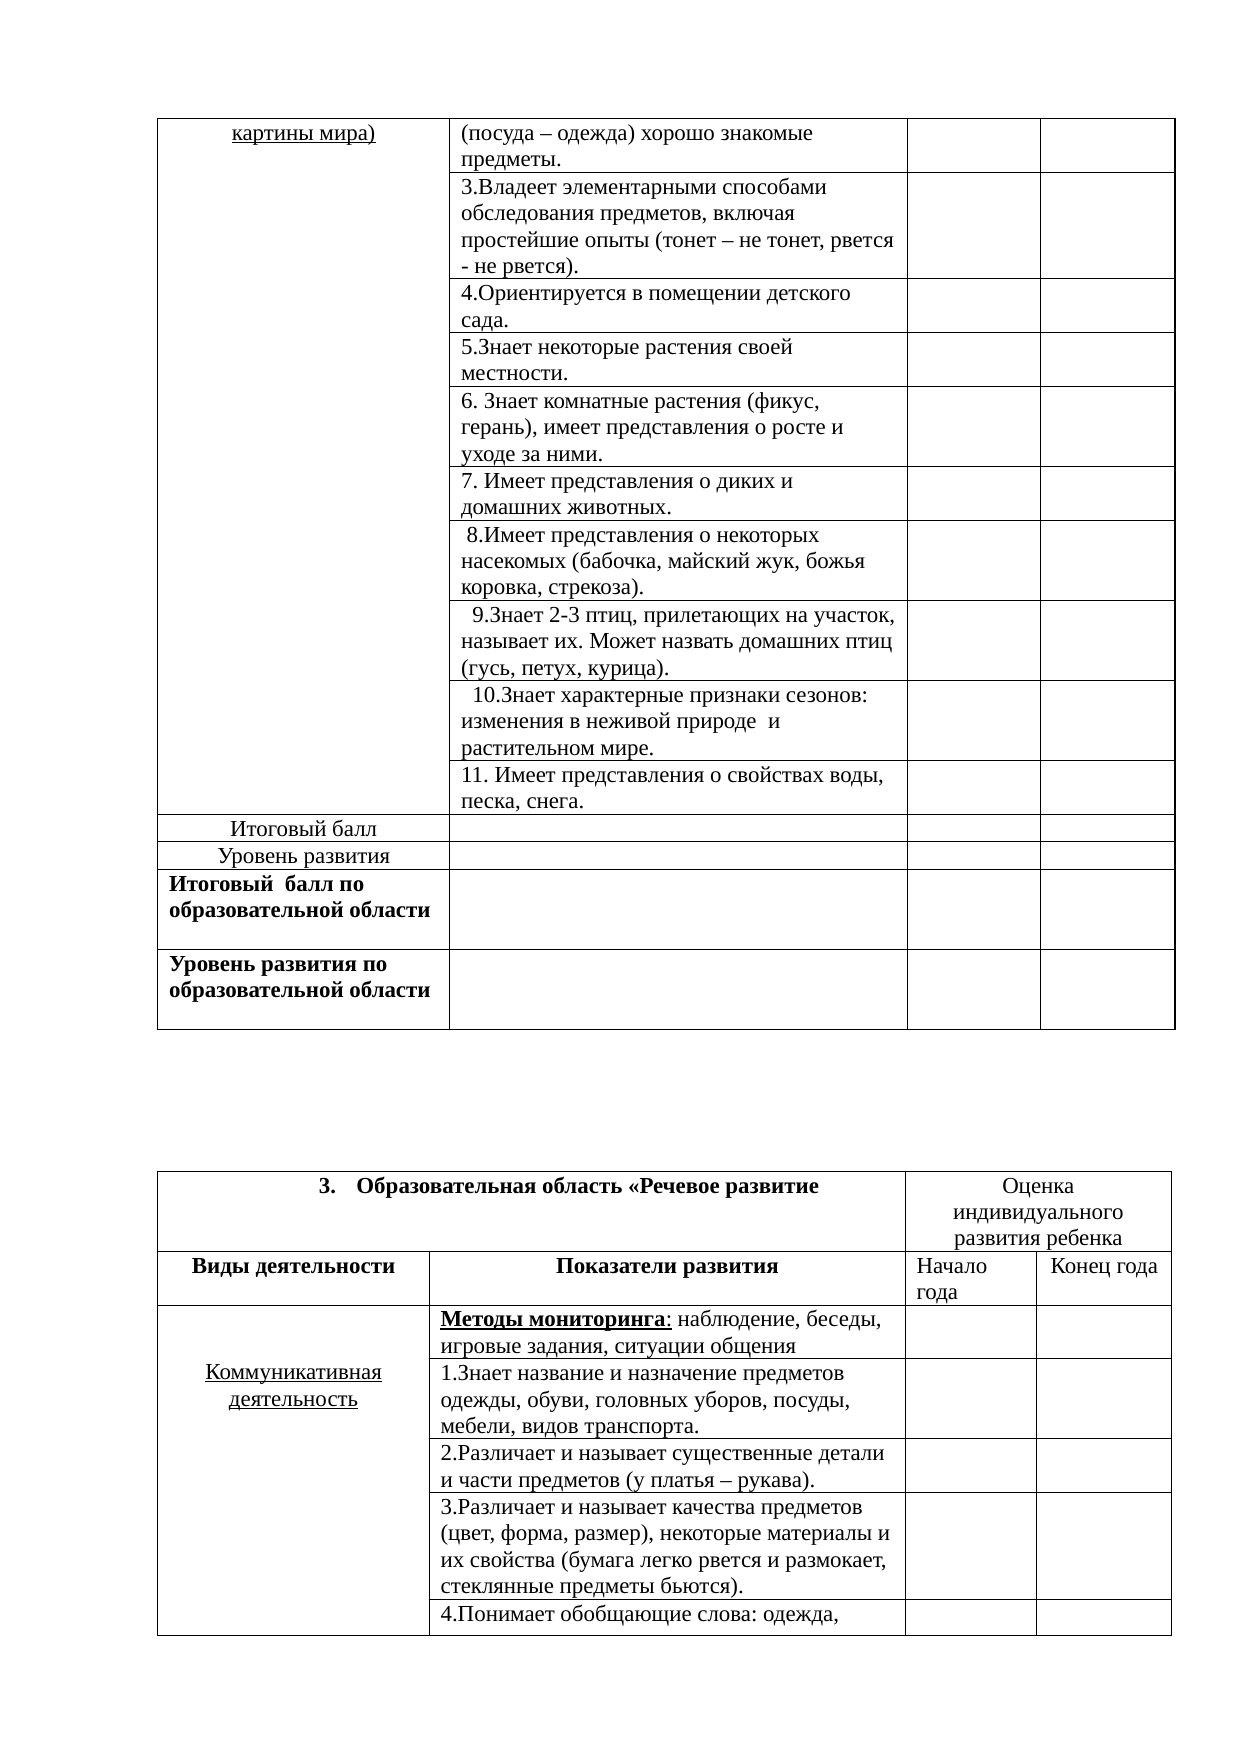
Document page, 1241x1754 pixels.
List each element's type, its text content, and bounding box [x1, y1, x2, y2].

table_cell 4.Понимает обобщающие слова: одежда, [430, 1600, 905, 1635]
table_cell [1041, 761, 1174, 814]
table_cell [908, 387, 1040, 466]
table_cell [1041, 870, 1174, 949]
table_cell картины мира) [158, 119, 449, 814]
table_cell [1037, 1359, 1171, 1438]
table_cell [908, 601, 1040, 680]
table_cell [908, 333, 1040, 386]
table_cell [1041, 815, 1174, 841]
table_cell [1037, 1493, 1171, 1598]
table_cell [1037, 1439, 1171, 1492]
table_cell [1037, 1306, 1171, 1358]
table_cell Виды деятельности [158, 1252, 429, 1304]
table_cell 9.Знает 2-3 птиц, прилетающих на участок, называет их. Может назвать домашних птиц (гусь, петух, курица). [450, 601, 907, 680]
table_cell Конец года [1037, 1252, 1171, 1304]
table_cell 3.Владеет элементарными способами обследования предметов, включая простейшие опыты (тонет – не тонет, рвется - не рвется). [450, 173, 907, 278]
table_cell [1041, 387, 1174, 466]
table_cell [1041, 467, 1174, 520]
table_cell [1041, 119, 1174, 172]
table_cell 7. Имеет представления о диких и домашних животных. [450, 467, 907, 520]
table_cell 11. Имеет представления о свойствах воды, песка, снега. [450, 761, 907, 814]
table_cell 8.Имеет представления о некоторых насекомых (бабочка, майский жук, божья коровка, стрекоза). [450, 521, 907, 600]
table_cell [450, 815, 907, 841]
table_header Образовательная область «Речевое развитие [158, 1172, 905, 1251]
table_cell 2.Различает и называет существенные детали и части предметов (у платья – рукава). [430, 1439, 905, 1492]
table_cell 10.Знает характерные признаки сезонов: изменения в неживой природе и растительном мире. [450, 681, 907, 760]
table_cell [908, 279, 1040, 332]
table_cell [908, 173, 1040, 278]
table_cell Итоговый балл [158, 815, 449, 841]
table_cell 6. Знает комнатные растения (фикус, герань), имеет представления о росте и уходе за ними. [450, 387, 907, 466]
table_cell [1037, 1600, 1171, 1635]
table_cell 3.Различает и называет качества предметов (цвет, форма, размер), некоторые материалы и их свойства (бумага легко рвется и размокает, стеклянные предметы бьются). [430, 1493, 905, 1598]
table_cell [908, 842, 1040, 868]
table_cell (посуда – одежда) хорошо знакомые предметы. [450, 119, 907, 172]
table_cell [908, 761, 1040, 814]
table_cell [908, 467, 1040, 520]
table_cell Коммуникативная деятельность [158, 1306, 429, 1635]
table_cell 4.Ориентируется в помещении детского сада. [450, 279, 907, 332]
table_cell [906, 1493, 1036, 1598]
table_cell [1041, 601, 1174, 680]
table_cell Итоговый балл по образовательной области [158, 870, 449, 949]
table_cell [908, 815, 1040, 841]
table_cell [906, 1359, 1036, 1438]
table_cell [1041, 333, 1174, 386]
table_cell [1041, 521, 1174, 600]
table_cell Уровень развития [158, 842, 449, 868]
table_cell [450, 842, 907, 868]
table_cell [1041, 950, 1174, 1029]
table_cell [908, 119, 1040, 172]
table_cell 1.Знает название и назначение предметов одежды, обуви, головных уборов, посуды, мебели, видов транспорта. [430, 1359, 905, 1438]
table_cell 5.Знает некоторые растения своей местности. [450, 333, 907, 386]
table_cell Показатели развития [430, 1252, 905, 1304]
table_cell Уровень развития по образовательной области [158, 950, 449, 1029]
table_cell [450, 950, 907, 1029]
table_cell [906, 1306, 1036, 1358]
table_cell [908, 950, 1040, 1029]
table_header Оценка индивидуального развития ребенка [906, 1172, 1171, 1251]
table_cell [908, 521, 1040, 600]
table_cell Начало года [906, 1252, 1036, 1304]
table_cell [1041, 842, 1174, 868]
table_cell Методы мониторинга: наблюдение, беседы, игровые задания, ситуации общения [430, 1306, 905, 1358]
table_cell [908, 870, 1040, 949]
table_cell [1041, 173, 1174, 278]
table_cell [908, 681, 1040, 760]
table_cell [1041, 681, 1174, 760]
table_cell [906, 1600, 1036, 1635]
table_cell [906, 1439, 1036, 1492]
table_cell [1041, 279, 1174, 332]
table_cell [450, 870, 907, 949]
